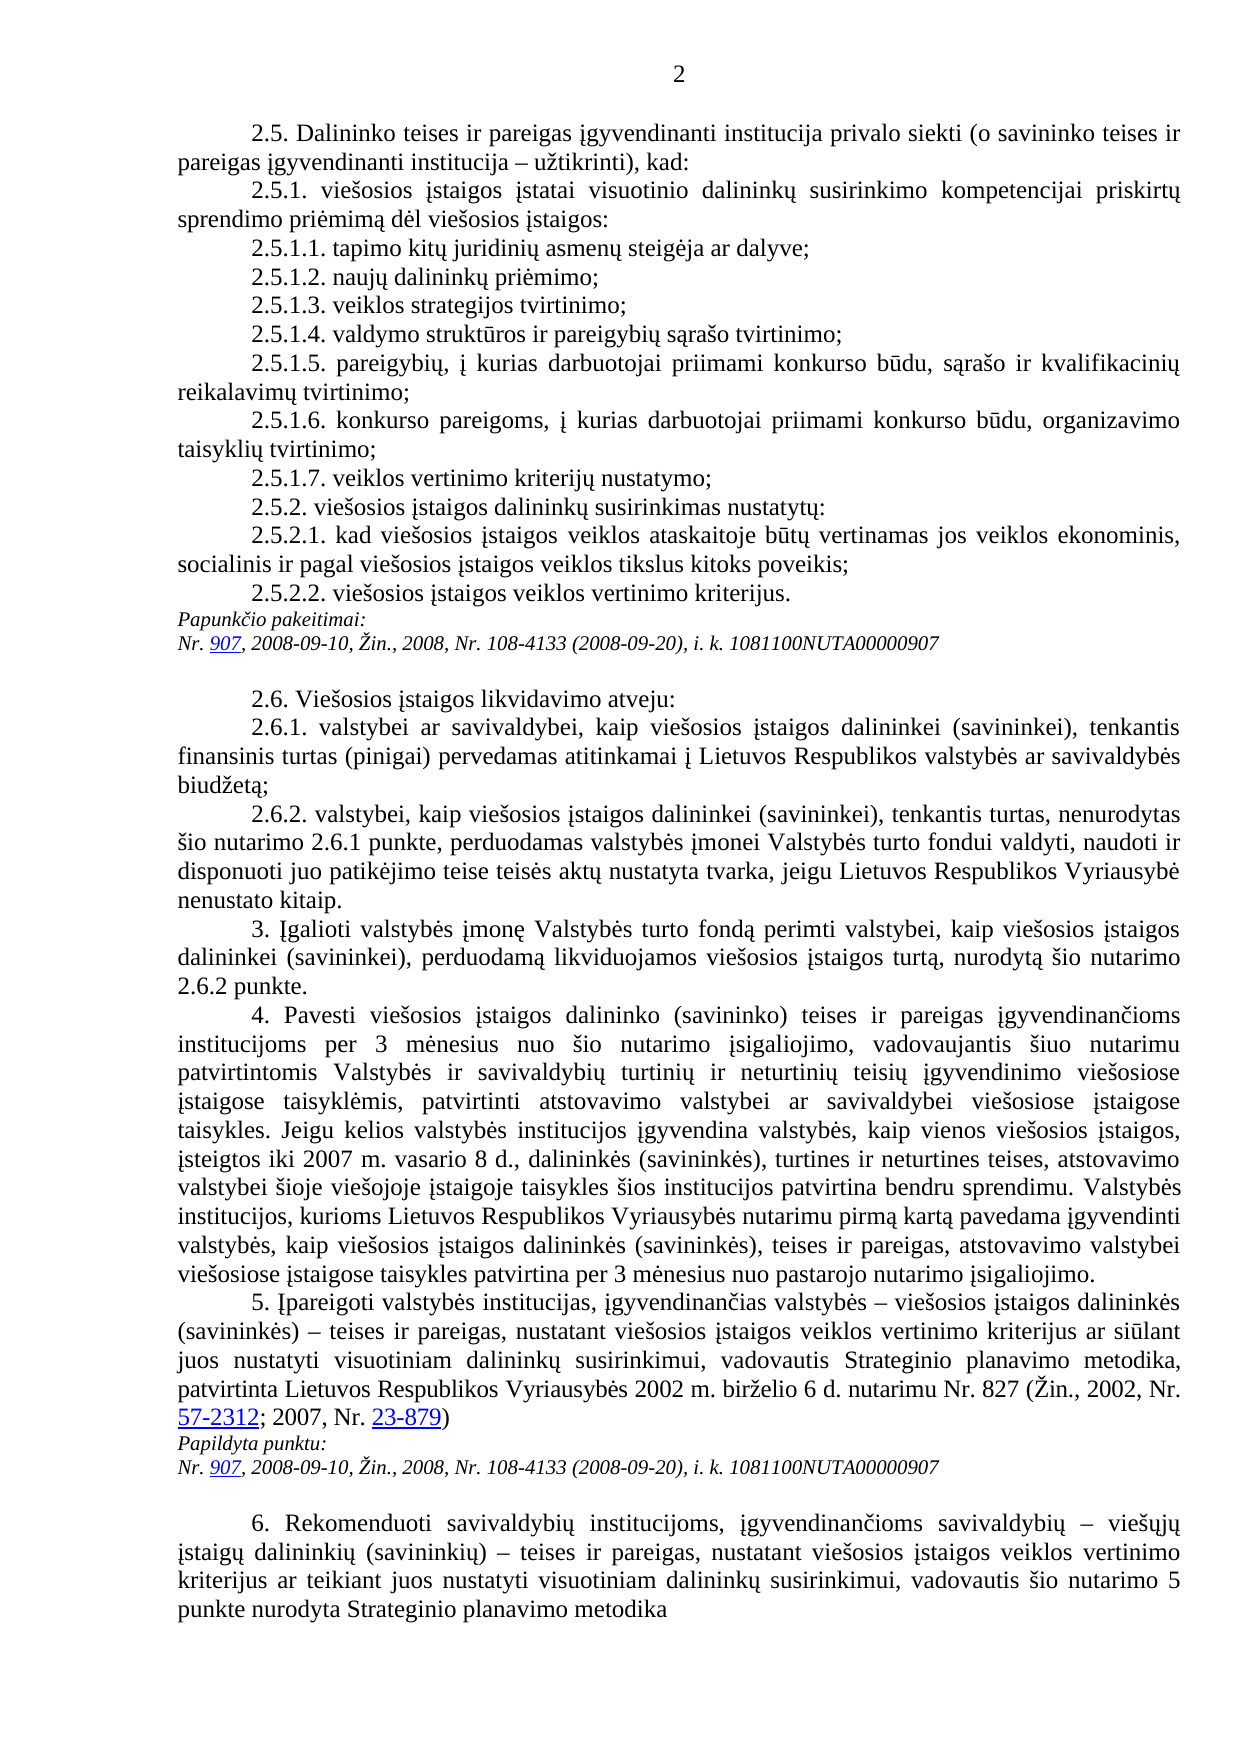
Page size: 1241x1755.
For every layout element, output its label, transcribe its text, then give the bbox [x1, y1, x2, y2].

text 2.5.1.4. valdymo struktūros ir pareigybių sąrašo tvirtinimo; [177, 319, 1181, 348]
text 2.6. Viešosios įstaigos likvidavimo atveju: [177, 684, 1181, 712]
text 2.5.1.3. veiklos strategijos tvirtinimo; [177, 291, 1181, 319]
text 2.5. Dalininko teises ir pareigas įgyvendinanti institucija privalo siekti (o savininko teises ir pareigas įgyvendinanti institucija – užtikrinti), kad: [177, 118, 1181, 176]
text 2.5.1.2. naujų dalininkų priėmimo; [177, 262, 1181, 291]
text 2.5.1.6. konkurso pareigoms, į kurias darbuotojai priimami konkurso būdu, organizavimo taisyklių tvirtinimo; [177, 406, 1181, 463]
text Papunkčio pakeitimai: [177, 607, 1181, 631]
text 2.5.2.2. viešosios įstaigos veiklos vertinimo kriterijus. [177, 578, 1181, 607]
text Nr. 907, 2008-09-10, Žin., 2008, Nr. 108-4133 (2008-09-20), i. k. 1081100NUTA00000907 [177, 631, 1181, 655]
text 2.5.2.1. kad viešosios įstaigos veiklos ataskaitoje būtų vertinamas jos veiklos ekonominis, socialinis ir pagal viešosios įstaigos veiklos tikslus kitoks poveikis; [177, 521, 1181, 578]
text Papildyta punktu: [177, 1431, 1181, 1455]
text 4. Pavesti viešosios įstaigos dalininko (savininko) teises ir pareigas įgyvendinančioms institucijoms per 3 mėnesius nuo šio nutarimo įsigaliojimo, vadovaujantis šiuo nutarimu patvirtintomis Valstybės ir savivaldybių turtinių ir neturtinių teisių įgyvendinimo viešosiose įstaigose taisyklėmis, patvirtinti atstovavimo valstybei ar savivaldybei viešosiose įstaigose taisykles. Jeigu kelios valstybės institucijos įgyvendina valstybės, kaip vienos viešosios įstaigos, įsteigtos iki 2007 m. vasario 8 d., dalininkės (savininkės), turtines ir neturtines teises, atstovavimo valstybei šioje viešojoje įstaigoje taisykles šios institucijos patvirtina bendru sprendimu. Valstybės institucijos, kurioms Lietuvos Respublikos Vyriausybės nutarimu pirmą kartą pavedama įgyvendinti valstybės, kaip viešosios įstaigos dalininkės (savininkės), teises ir pareigas, atstovavimo valstybei viešosiose įstaigose taisykles patvirtina per 3 mėnesius nuo pastarojo nutarimo įsigaliojimo. [177, 1000, 1181, 1287]
text 3. Įgalioti valstybės įmonę Valstybės turto fondą perimti valstybei, kaip viešosios įstaigos dalininkei (savininkei), perduodamą likviduojamos viešosios įstaigos turtą, nurodytą šio nutarimo 2.6.2 punkte. [177, 914, 1181, 1000]
text 2.6.1. valstybei ar savivaldybei, kaip viešosios įstaigos dalininkei (savininkei), tenkantis finansinis turtas (pinigai) pervedamas atitinkamai į Lietuvos Respublikos valstybės ar savivaldybės biudžetą; [177, 712, 1181, 799]
text 2.5.1.1. tapimo kitų juridinių asmenų steigėja ar dalyve; [177, 233, 1181, 262]
text 2.5.1.5. pareigybių, į kurias darbuotojai priimami konkurso būdu, sąrašo ir kvalifikacinių reikalavimų tvirtinimo; [177, 348, 1181, 406]
text 2.5.1. viešosios įstaigos įstatai visuotinio dalininkų susirinkimo kompetencijai priskirtų sprendimo priėmimą dėl viešosios įstaigos: [177, 176, 1181, 233]
text 6. Rekomenduoti savivaldybių institucijoms, įgyvendinančioms savivaldybių – viešųjų įstaigų dalininkių (savininkių) – teises ir pareigas, nustatant viešosios įstaigos veiklos vertinimo kriterijus ar teikiant juos nustatyti visuotiniam dalininkų susirinkimui, vadovautis šio nutarimo 5 punkte nurodyta Strateginio planavimo metodika [177, 1508, 1181, 1623]
text Nr. 907, 2008-09-10, Žin., 2008, Nr. 108-4133 (2008-09-20), i. k. 1081100NUTA00000907 [177, 1455, 1181, 1479]
text 2.5.1.7. veiklos vertinimo kriterijų nustatymo; [177, 463, 1181, 492]
text 2.5.2. viešosios įstaigos dalininkų susirinkimas nustatytų: [177, 492, 1181, 521]
text 2.6.2. valstybei, kaip viešosios įstaigos dalininkei (savininkei), tenkantis turtas, nenurodytas šio nutarimo 2.6.1 punkte, perduodamas valstybės įmonei Valstybės turto fondui valdyti, naudoti ir disponuoti juo patikėjimo teise teisės aktų nustatyta tvarka, jeigu Lietuvos Respublikos Vyriausybė nenustato kitaip. [177, 799, 1181, 914]
text 5. Įpareigoti valstybės institucijas, įgyvendinančias valstybės – viešosios įstaigos dalininkės (savininkės) – teises ir pareigas, nustatant viešosios įstaigos veiklos vertinimo kriterijus ar siūlant juos nustatyti visuotiniam dalininkų susirinkimui, vadovautis Strateginio planavimo metodika, patvirtinta Lietuvos Respublikos Vyriausybės 2002 m. birželio 6 d. nutarimu Nr. 827 (Žin., 2002, Nr. 57-2312; 2007, Nr. 23-879) [177, 1287, 1181, 1431]
